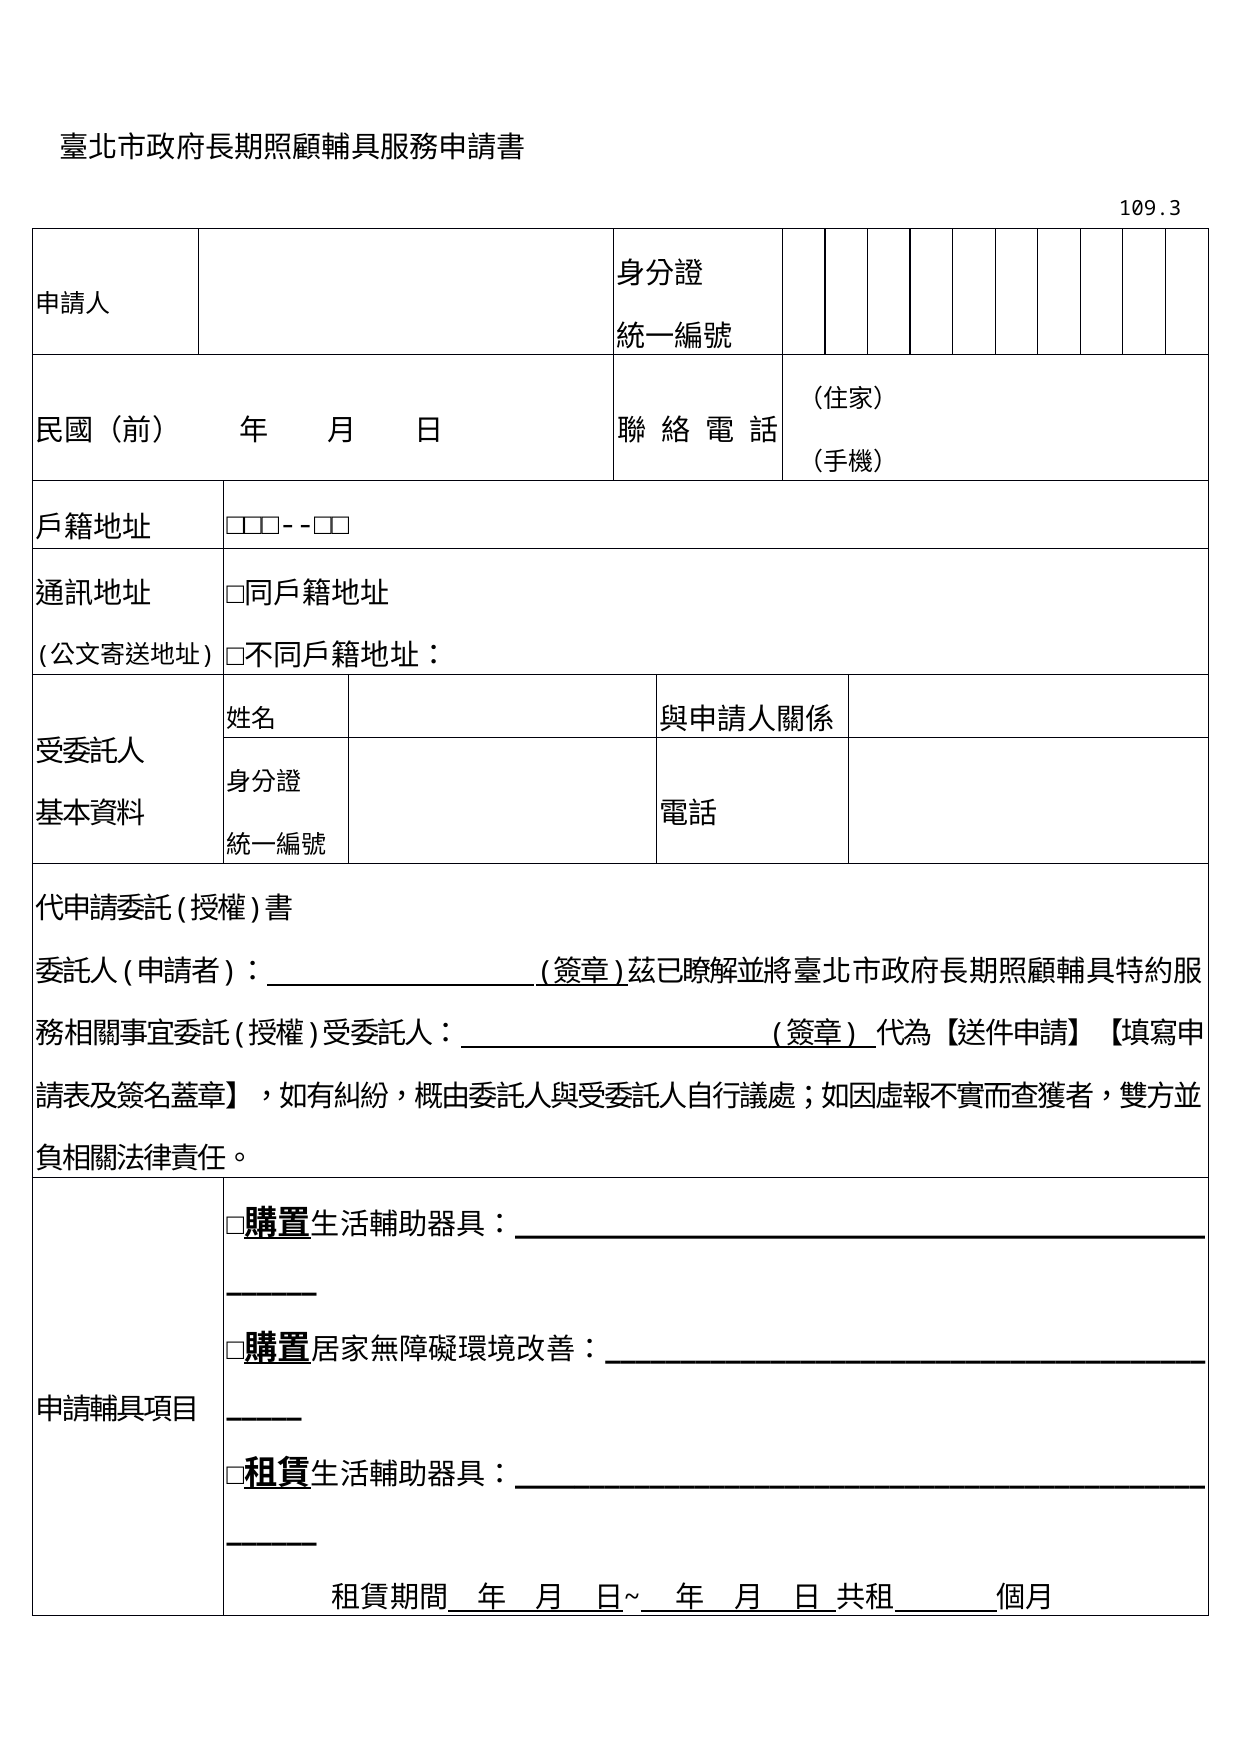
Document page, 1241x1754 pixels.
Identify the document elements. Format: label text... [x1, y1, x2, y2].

table_cell 民國（前） 年 月 日 [33, 355, 613, 480]
table_cell □購置生活輔助器具：____________________________________________________ □購置居家無障礙環境改善：_____________________________________________ □租賃生活輔助器具：____________________________________________________ 租賃期間 年 月 日~ 年 月 日 共租 個月 [224, 1178, 1208, 1615]
table_header [1081, 229, 1122, 354]
table_cell 姓名 [224, 675, 348, 737]
table_cell 聯 絡 電 話 [614, 355, 782, 480]
table_cell [849, 675, 1208, 737]
table_header [868, 229, 909, 354]
text 臺北市政府長期照顧輔具服務申請書 [59, 103, 1181, 166]
table_header [1123, 229, 1165, 354]
table_cell （住家） （手機） [783, 355, 1208, 480]
table_header [783, 229, 824, 354]
table_cell 身分證 統一編號 [224, 738, 348, 863]
table_header 申請人 [33, 229, 198, 354]
table_cell 電話 [657, 738, 848, 863]
table_cell □同戶籍地址 □不同戶籍地址： [224, 549, 1208, 674]
table_cell 受委託人 基本資料 [33, 675, 223, 863]
table_header [199, 229, 613, 354]
table_cell 代申請委託(授權)書 委託人(申請者)： (簽章)茲已瞭解並將臺北市政府長期照顧輔具特約服務相關事宜委託(授權)受委託人： (簽章) 代為【送件申請】【填寫申請表及簽名蓋章】，如有糾紛，概由委託人與受委託人自行議處；如因虛報不實而查獲者，雙方並負相關法律責任。 [33, 864, 1208, 1177]
table_cell 申請輔具項目 [33, 1178, 223, 1615]
table_cell 通訊地址 (公文寄送地址) [33, 549, 223, 674]
table_header [953, 229, 995, 354]
table_header [826, 229, 867, 354]
table_cell □□□--□□ [224, 481, 1208, 548]
text 109.3 [59, 166, 1181, 228]
table_header [1166, 229, 1208, 354]
table_cell [349, 738, 656, 863]
table_header [911, 229, 952, 354]
table_cell 與申請人關係 [657, 675, 848, 737]
table_header [996, 229, 1037, 354]
table_header [1038, 229, 1080, 354]
table_cell 戶籍地址 [33, 481, 223, 548]
table_cell [849, 738, 1208, 863]
table_cell [349, 675, 656, 737]
table_header 身分證 統一編號 [614, 229, 782, 354]
